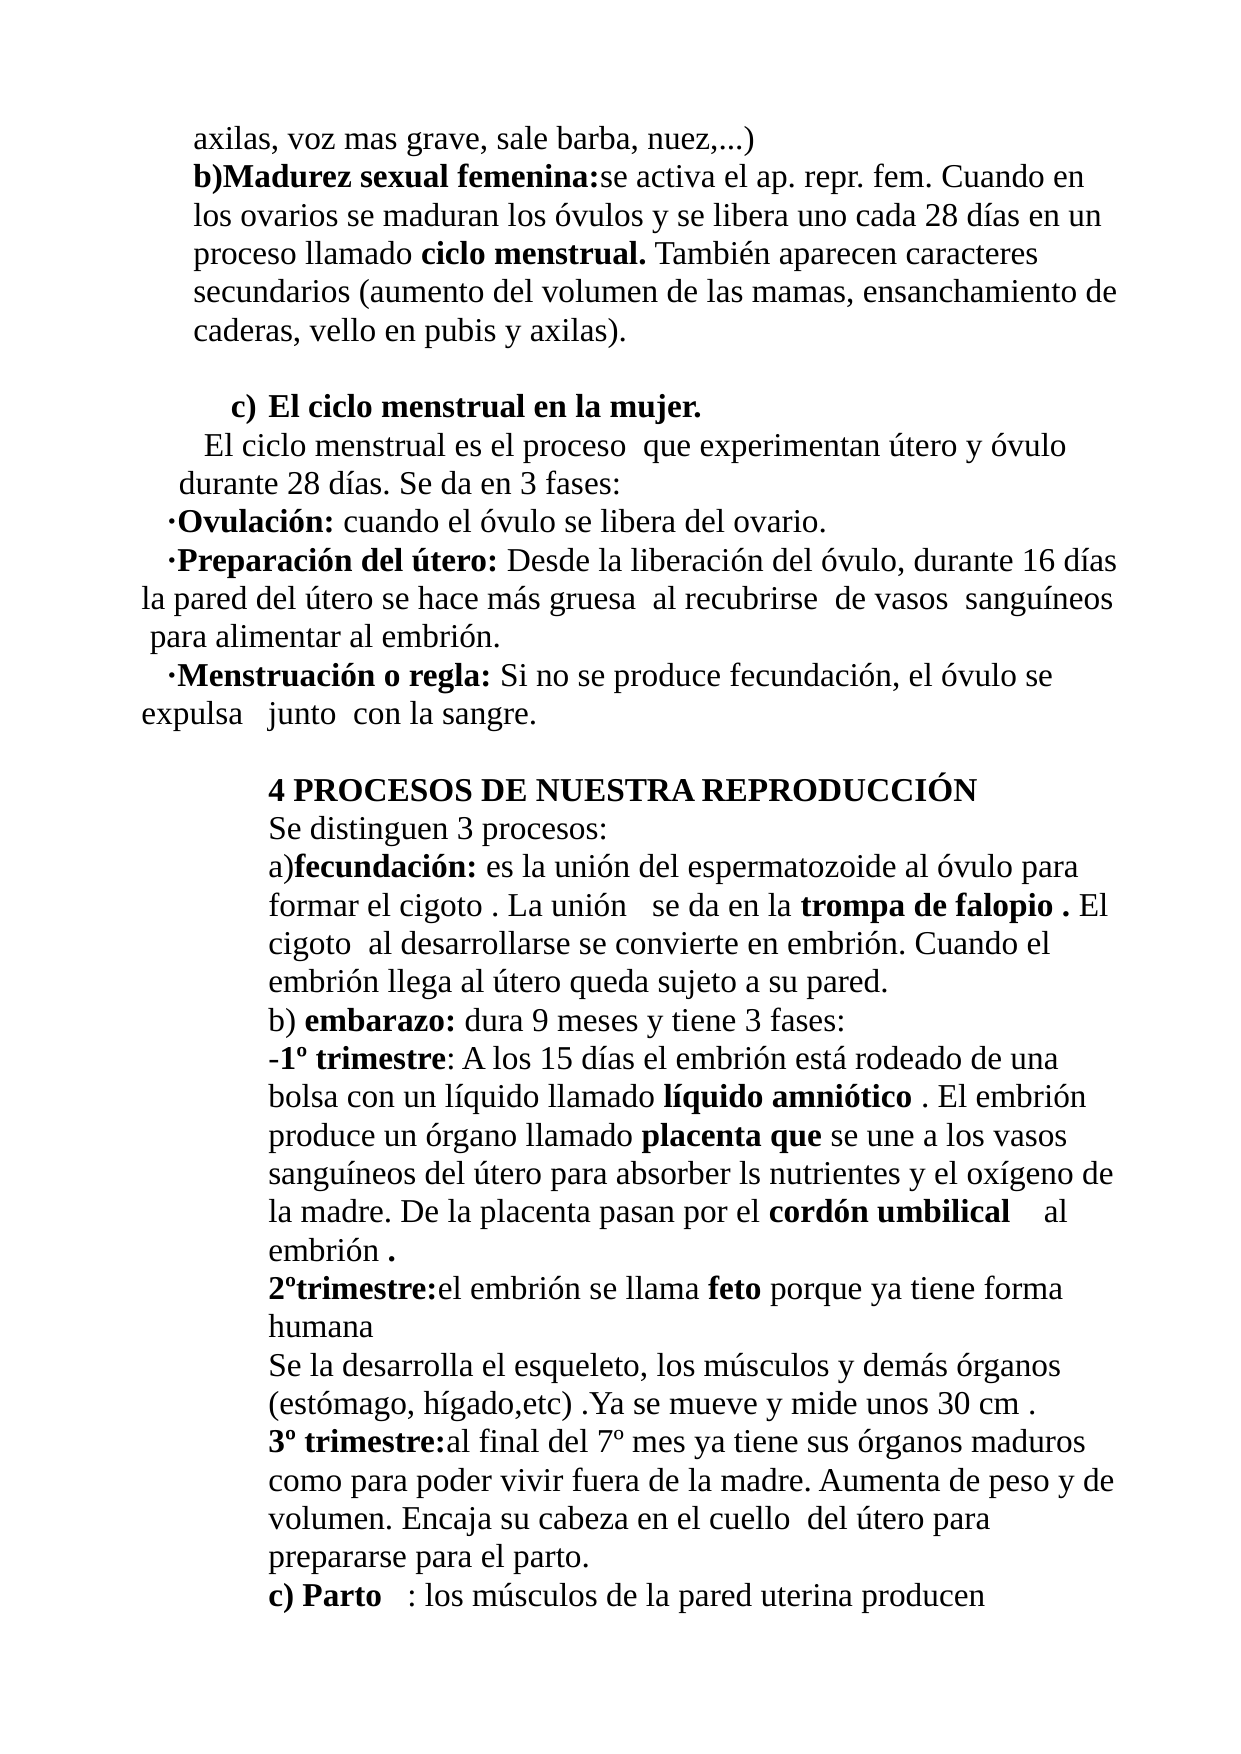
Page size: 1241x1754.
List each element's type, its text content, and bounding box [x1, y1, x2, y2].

list El ciclo menstrual es el proceso que experimentan útero y óvulo durante 28 días. Se da en 3 fases: [141, 425, 1122, 501]
list axilas, voz mas grave, sale barba, nuez,...) [156, 118, 1122, 156]
list ·Menstruación o regla: Si no se produce fecundación, el óvulo se expulsa junto con la sangre. [141, 655, 1122, 731]
list ·Preparación del útero: Desde la liberación del óvulo, durante 16 días la pared del útero se hace más gruesa al recubrirse de vasos sanguíneos [141, 540, 1122, 616]
list b) embarazo: dura 9 meses y tiene 3 fases: [231, 1000, 1122, 1038]
list ·Ovulación: cuando el óvulo se libera del ovario. [141, 501, 1122, 540]
list 2ºtrimestre:el embrión se llama feto porque ya tiene forma humana [231, 1268, 1122, 1345]
list 3º trimestre:al final del 7º mes ya tiene sus órganos maduros como para poder vivir fuera de la madre. Aumenta de peso y de volumen. Encaja su cabeza en el cuello del útero para prepararse para el parto. [231, 1421, 1122, 1575]
list 4 PROCESOS DE NUESTRA REPRODUCCIÓN [231, 770, 1122, 808]
list Se distinguen 3 procesos: [231, 808, 1122, 846]
list c) Parto : los músculos de la pared uterina producen [231, 1575, 1122, 1613]
list El ciclo menstrual en la mujer. [231, 386, 1122, 425]
list b)Madurez sexual femenina:se activa el ap. repr. fem. Cuando en los ovarios se maduran los óvulos y se libera uno cada 28 días en un proceso llamado ciclo menstrual. También aparecen caracteres secundarios (aumento del volumen de las mamas, ensanchamiento de caderas, vello en pubis y axilas). [156, 156, 1122, 348]
list a)fecundación: es la unión del espermatozoide al óvulo para formar el cigoto . La unión se da en la trompa de falopio . El cigoto al desarrollarse se convierte en embrión. Cuando el embrión llega al útero queda sujeto a su pared. [231, 846, 1122, 1000]
list -1º trimestre: A los 15 días el embrión está rodeado de una bolsa con un líquido llamado líquido amniótico . El embrión produce un órgano llamado placenta que se une a los vasos sanguíneos del útero para absorber ls nutrientes y el oxígeno de la madre. De la placenta pasan por el cordón umbilical al embrión . [231, 1038, 1122, 1268]
list para alimentar al embrión. [141, 616, 1122, 655]
list Se la desarrolla el esqueleto, los músculos y demás órganos (estómago, hígado,etc) .Ya se mueve y mide unos 30 cm . [231, 1345, 1122, 1421]
